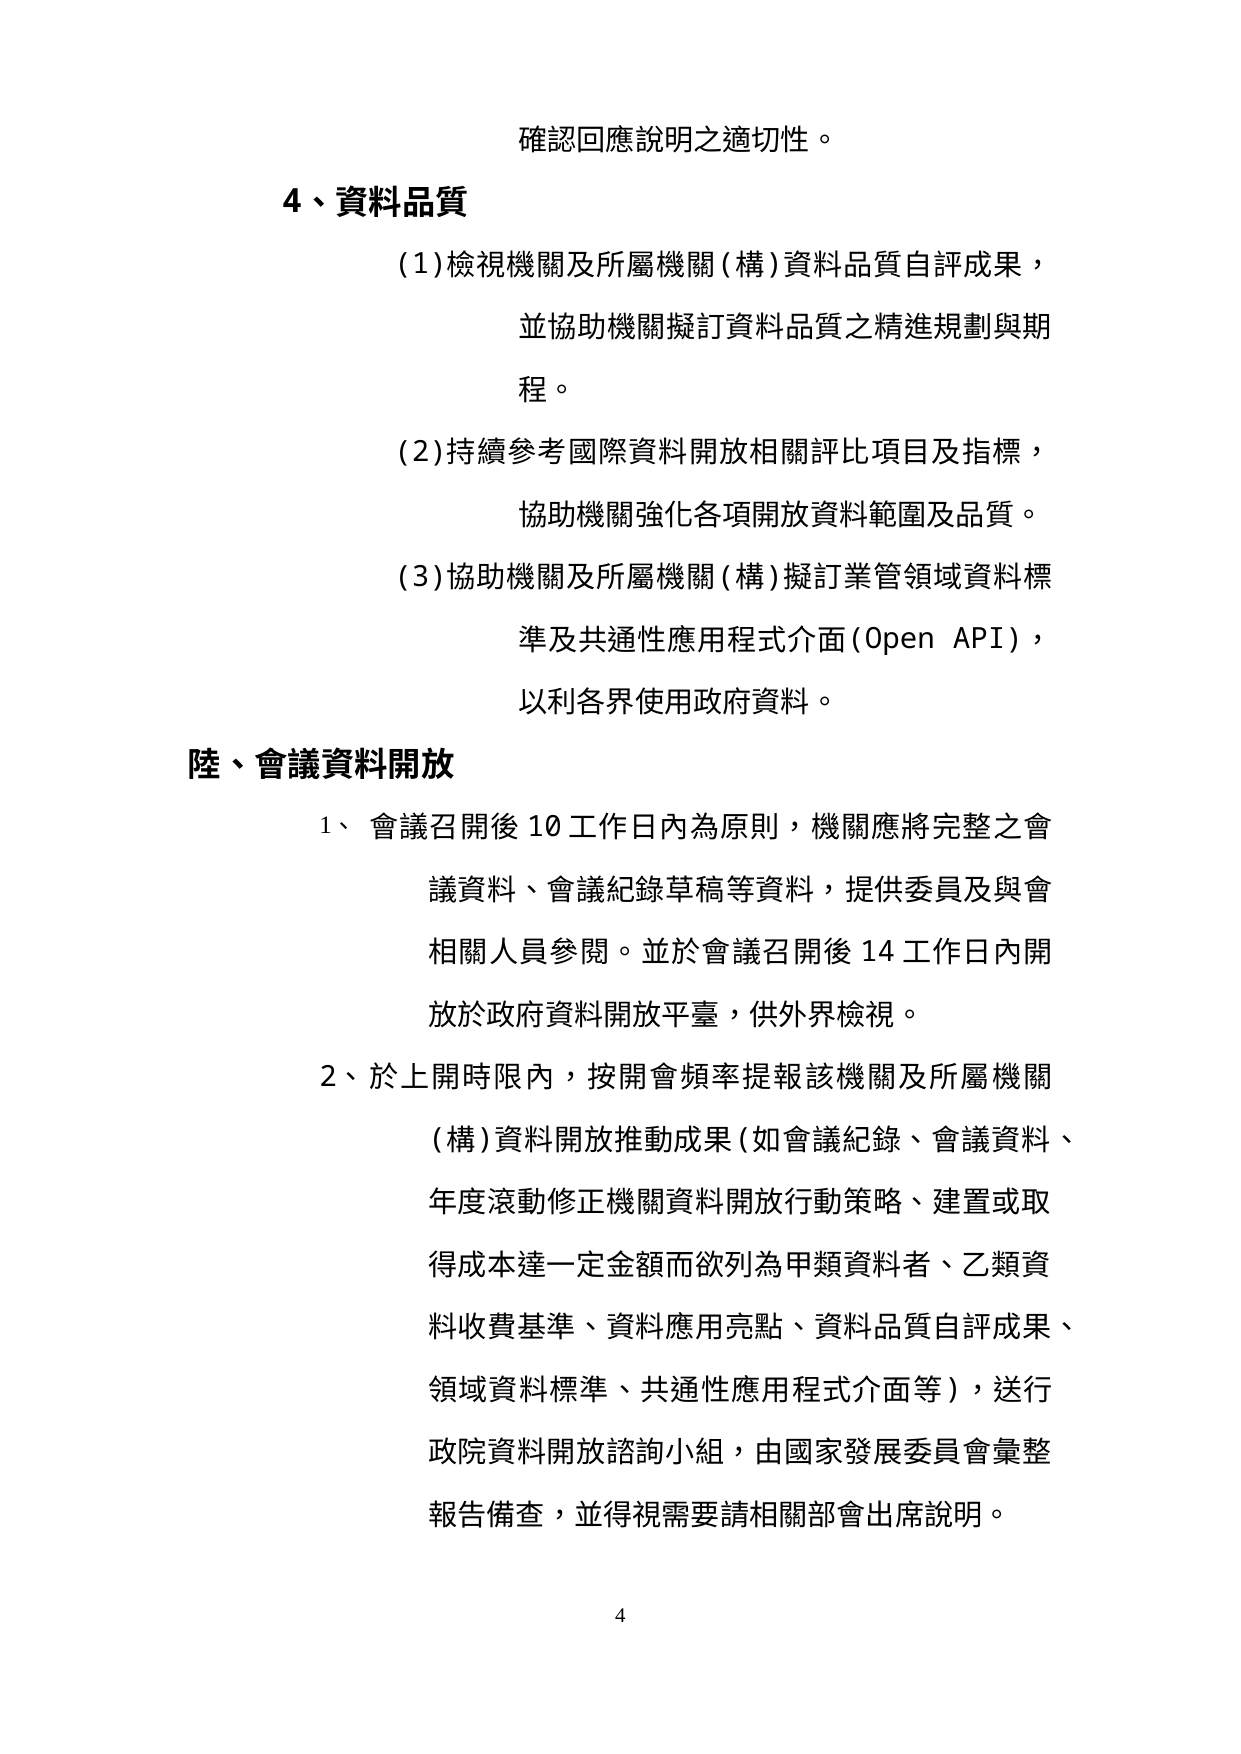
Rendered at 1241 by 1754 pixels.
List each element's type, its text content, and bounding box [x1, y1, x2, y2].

list 按開會頻率重點檢視民眾回饋意見之回復說明，確認回應說明之適切性。 [394, 96, 1053, 158]
list 資料品質 [282, 158, 1053, 221]
list 持續參考國際資料開放相關評比項目及指標，協助機關強化各項開放資料範圍及品質。 [394, 408, 1053, 533]
list 協助機關及所屬機關(構)擬訂業管領域資料標準及共通性應用程式介面(Open API)，以利各界使用政府資料。 [394, 533, 1053, 721]
list 檢視機關及所屬機關(構)資料品質自評成果，並協助機關擬訂資料品質之精進規劃與期程。 [394, 221, 1053, 408]
list 會議召開後10工作日內為原則，機關應將完整之會議資料、會議紀錄草稿等資料，提供委員及與會相關人員參閱。並於會議召開後14工作日內開放於政府資料開放平臺，供外界檢視。 [319, 783, 1053, 1033]
list 於上開時限內，按開會頻率提報該機關及所屬機關(構)資料開放推動成果(如會議紀錄、會議資料、年度滾動修正機關資料開放行動策略、建置或取得成本達一定金額而欲列為甲類資料者、乙類資料收費基準、資料應用亮點、資料品質自評成果、領域資料標準、共通性應用程式介面等)，送行政院資料開放諮詢小組，由國家發展委員會彙整報告備查，並得視需要請相關部會出席說明。 [319, 1033, 1053, 1533]
list 會議資料開放 [187, 721, 1053, 783]
